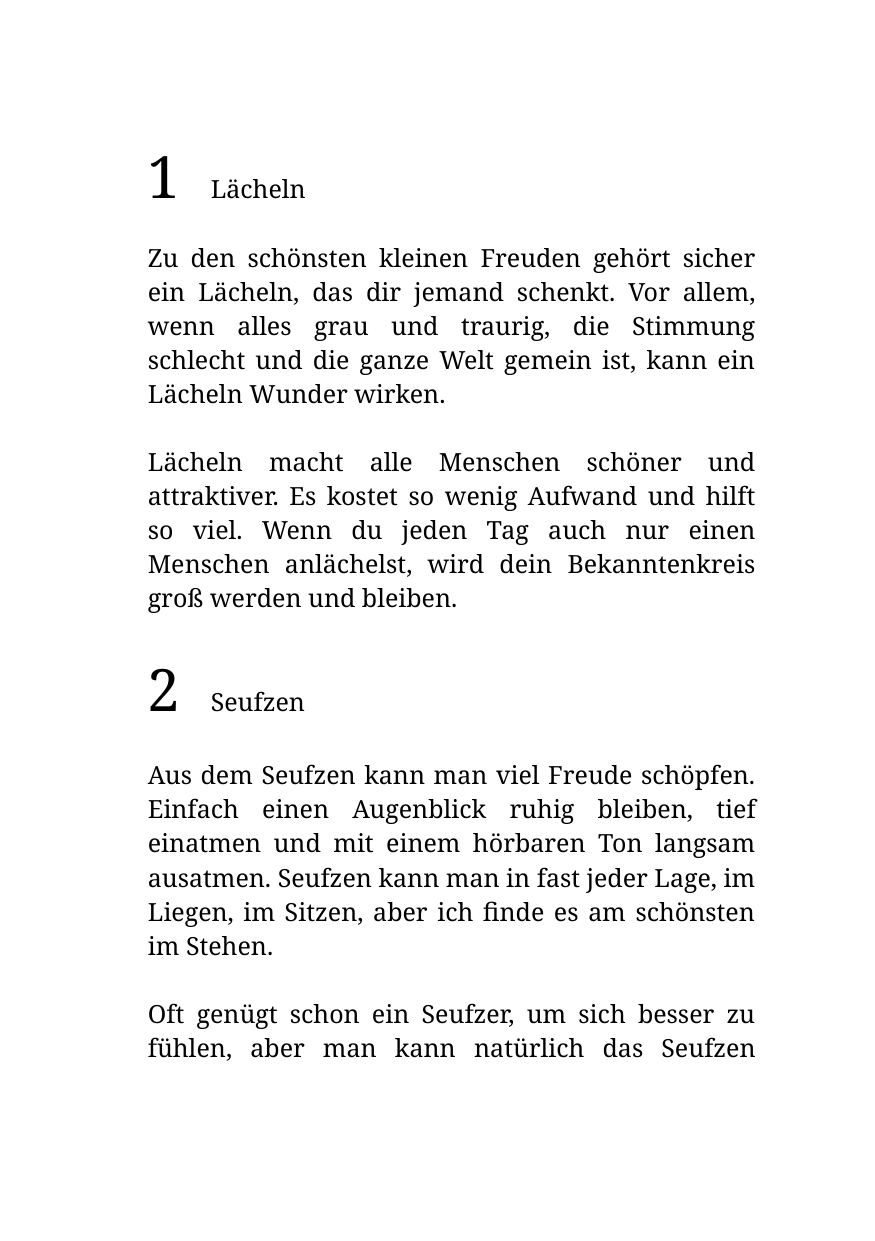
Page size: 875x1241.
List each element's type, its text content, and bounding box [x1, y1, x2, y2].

text Aus dem Seufzen kann man viel Freude schöpfen. Einfach einen Augenblick ruhig bleiben, tief einatmen und mit einem hörbaren Ton langsam ausatmen. Seufzen kann man in fast jeder Lage, im Liegen, im Sitzen, aber ich finde es am schönsten im Stehen. [148, 758, 756, 962]
subtitle 2 Seufzen [148, 649, 756, 728]
text Oft genügt schon ein Seufzer, um sich besser zu fühlen, aber man kann natürlich das Seufzen [148, 996, 756, 1064]
text Lächeln macht alle Menschen schöner und attraktiver. Es kos­tet so wenig Aufwand und hilft so viel. Wenn du jeden Tag auch nur einen Menschen anlächelst, wird dein Bekanntenkreis groß werden und bleiben. [148, 445, 756, 615]
text Zu den schönsten kleinen Freuden gehört sicher ein Lächeln, das dir jemand schenkt. Vor allem, wenn alles grau und traurig, die Stimmung schlecht und die ganze Welt gemein ist, kann ein Lächeln Wunder wirken. [148, 240, 756, 411]
text 1 Lächeln [148, 136, 756, 215]
